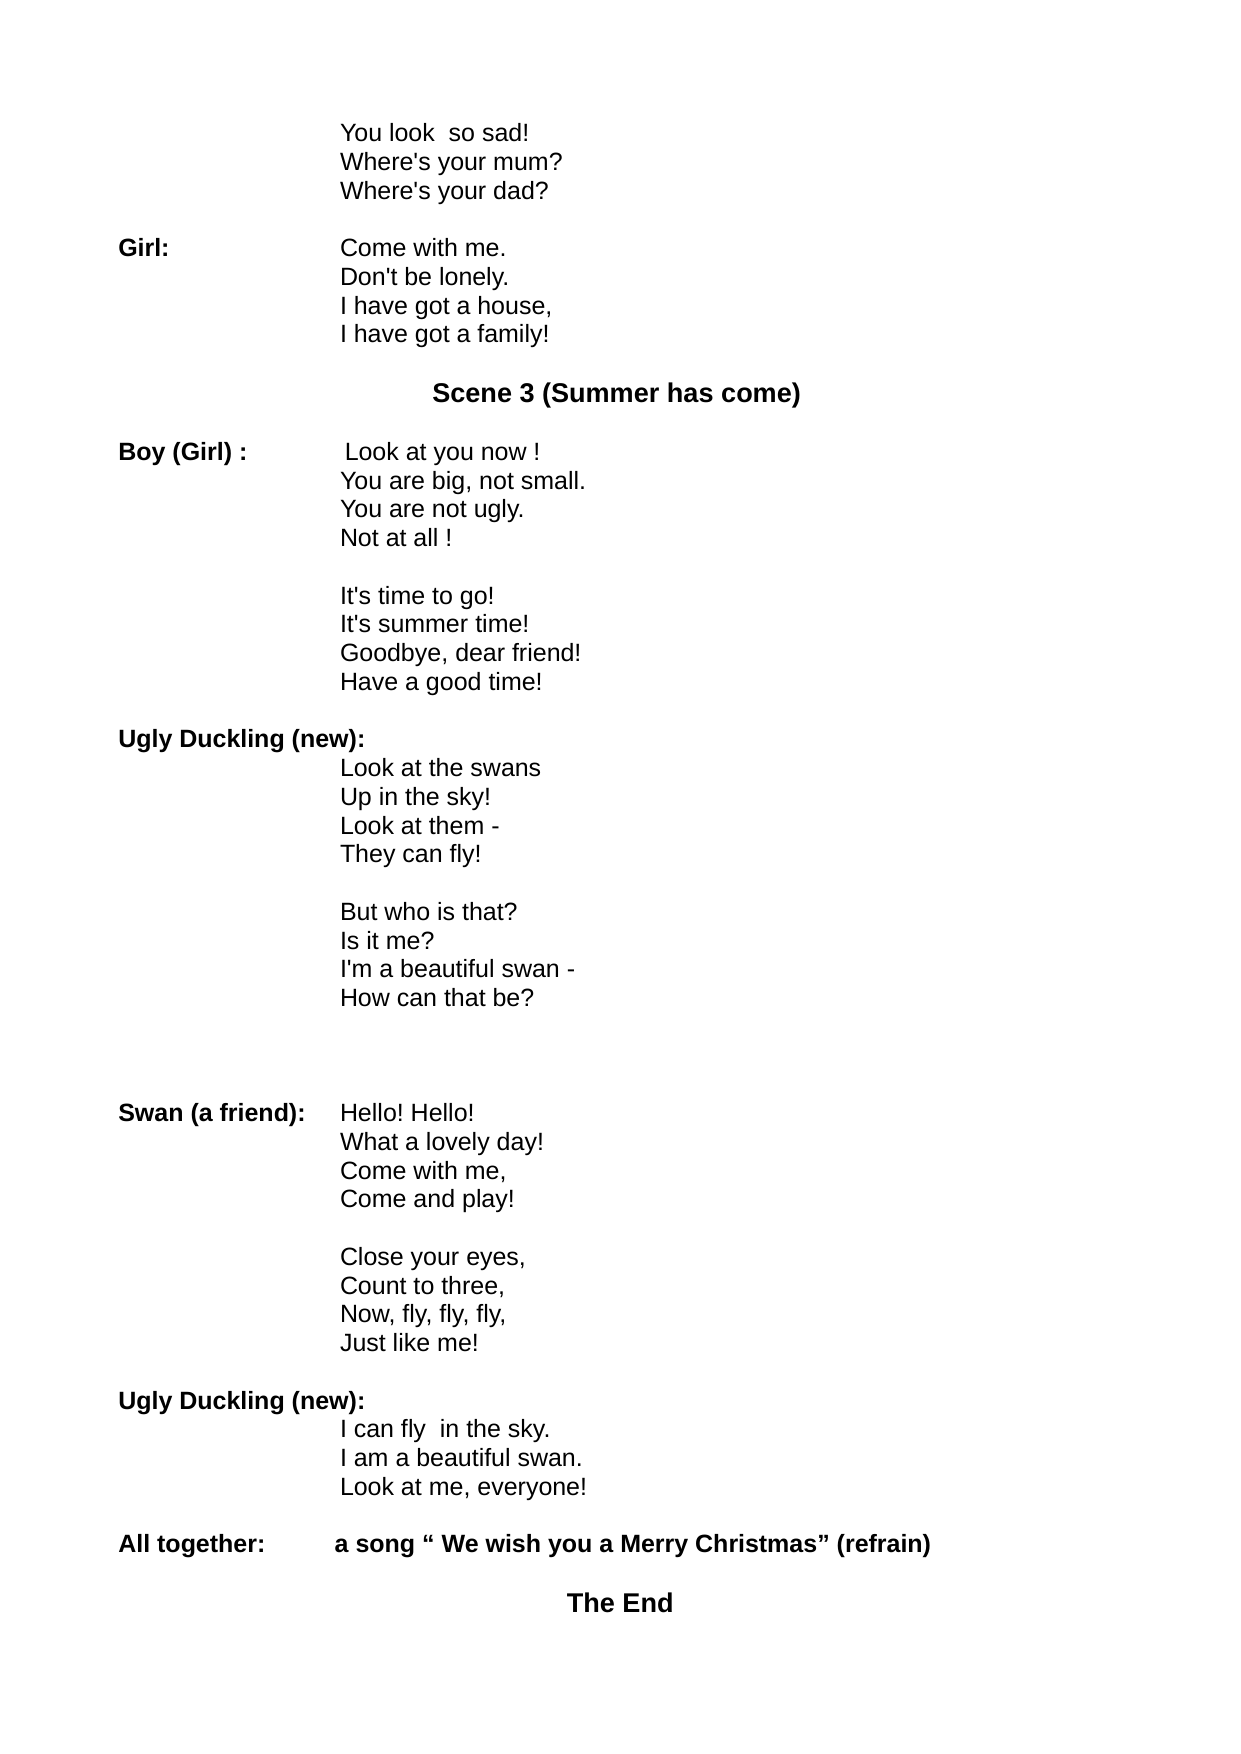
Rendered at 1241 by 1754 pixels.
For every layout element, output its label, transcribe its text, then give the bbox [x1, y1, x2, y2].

text Count to three, [118, 1271, 1122, 1299]
text Just like me! [118, 1328, 1122, 1357]
text I can fly in the sky. [118, 1414, 1122, 1443]
text Close your eyes, [118, 1242, 1122, 1271]
text I have got a family! [118, 319, 1122, 348]
text You are not ugly. [118, 494, 1122, 523]
text The End [118, 1587, 1122, 1618]
text Look at me, everyone! [118, 1472, 1122, 1501]
text Girl: Come with me. [118, 233, 1122, 262]
text Goodbye, dear friend! [118, 638, 1122, 667]
text Don't be lonely. [118, 262, 1122, 291]
text Look at them - [118, 811, 1122, 839]
text You are big, not small. [118, 466, 1122, 494]
text I have got a house, [118, 291, 1122, 319]
text Where's your mum? [118, 147, 1122, 176]
text How can that be? [118, 983, 1122, 1012]
text Up in the sky! [118, 782, 1122, 811]
text Scene 3 (Summer has come) [118, 377, 1122, 408]
text Come and play! [118, 1184, 1122, 1213]
text Swan (a friend): Hello! Hello! [118, 1098, 1122, 1127]
text It's summer time! [118, 609, 1122, 638]
text All together: a song “ We wish you a Merry Christmas” (refrain) [118, 1529, 1122, 1558]
text I'm a beautiful swan - [118, 954, 1122, 983]
text I am a beautiful swan. [118, 1443, 1122, 1472]
text Boy (Girl) : Look at you now ! [118, 437, 1122, 466]
text What a lovely day! [118, 1127, 1122, 1156]
text You look so sad! [118, 118, 1122, 147]
text Come with me, [118, 1156, 1122, 1184]
text Not at all ! [118, 523, 1122, 552]
text They can fly! [118, 839, 1122, 868]
text But who is that? [118, 897, 1122, 926]
text Look at the swans [118, 753, 1122, 782]
text Where's your dad? [118, 176, 1122, 204]
text Is it me? [118, 926, 1122, 954]
text Ugly Duckling (new): [118, 724, 1122, 753]
text Ugly Duckling (new): [118, 1386, 1122, 1414]
text Have a good time! [118, 667, 1122, 696]
text Now, fly, fly, fly, [118, 1299, 1122, 1328]
text It's time to go! [118, 581, 1122, 609]
